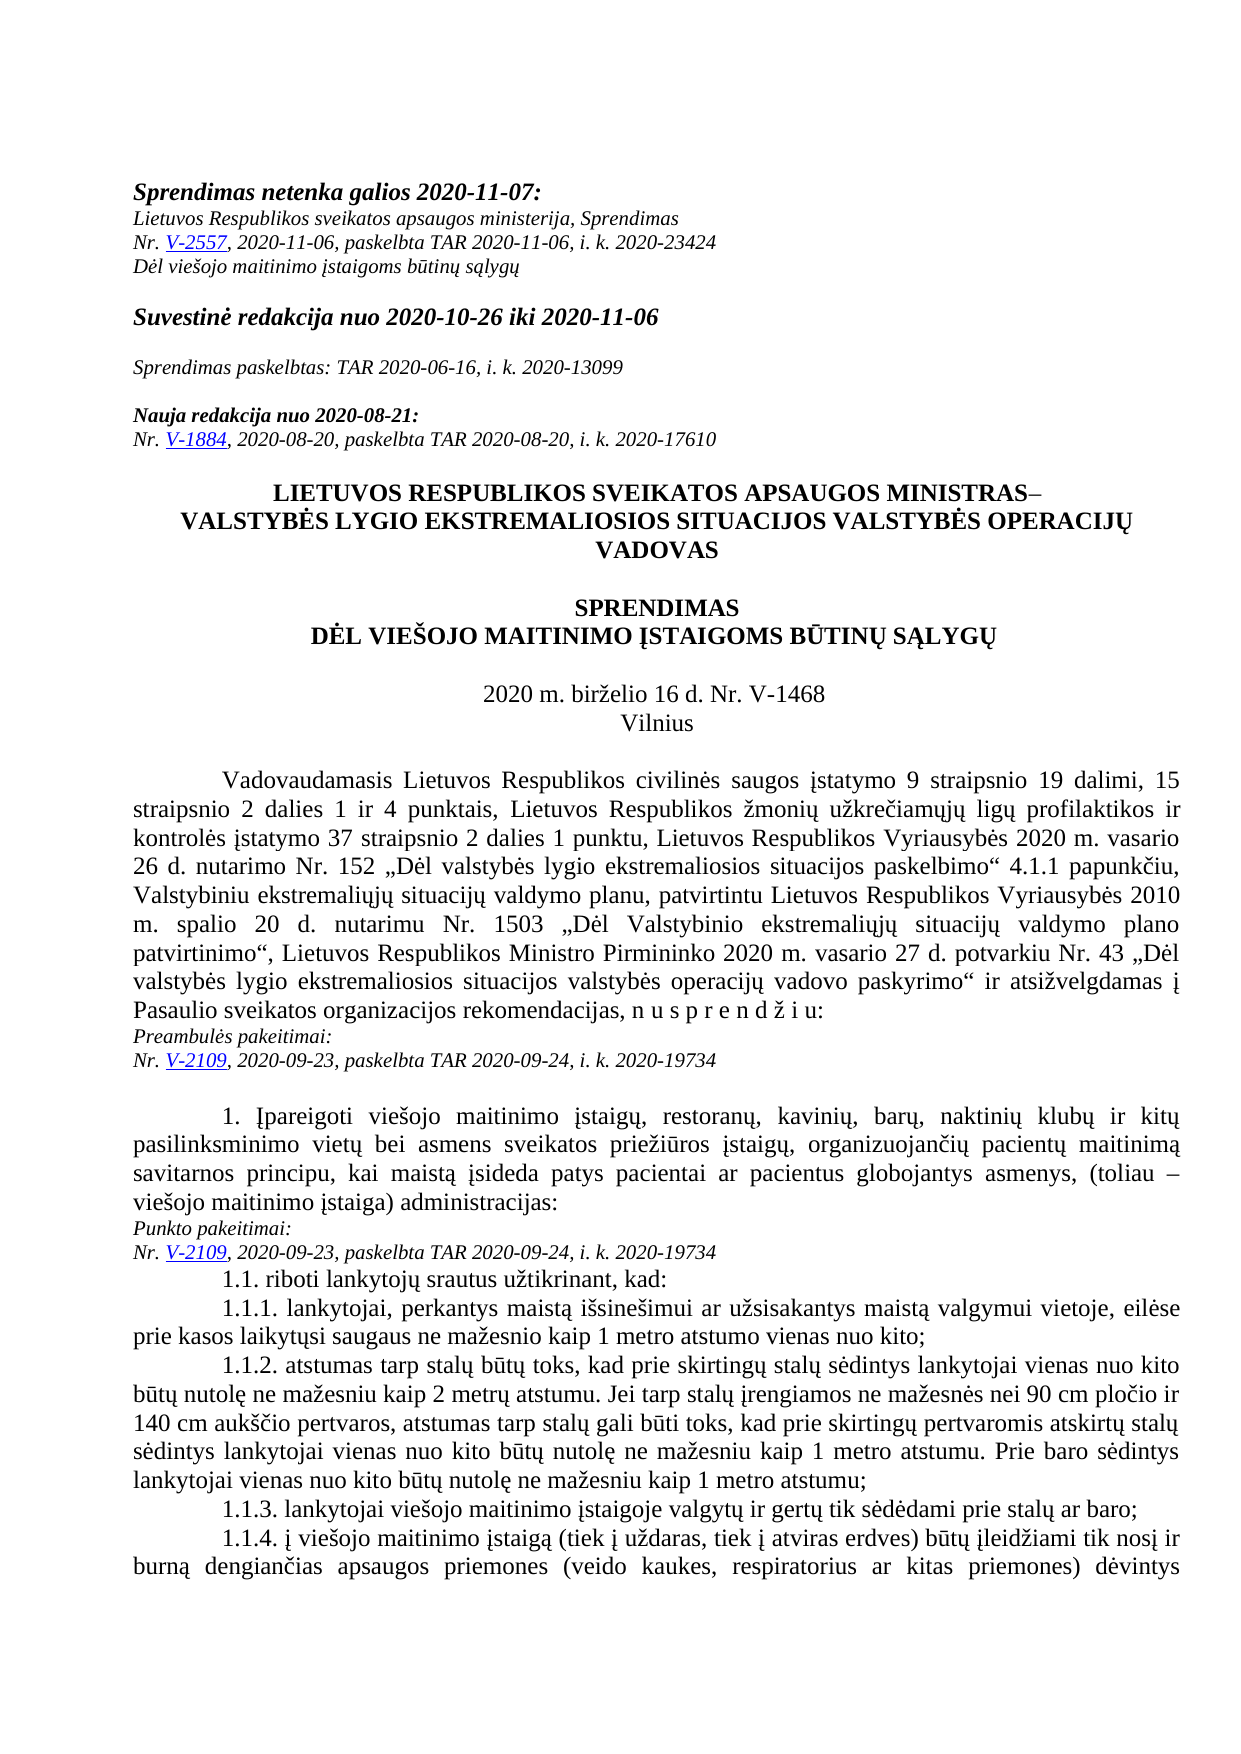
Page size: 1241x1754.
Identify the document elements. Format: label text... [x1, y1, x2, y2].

text Lietuvos Respublikos sveikatos apsaugos ministerija, Sprendimas [133, 206, 1181, 230]
text SPRENDIMAS [133, 593, 1181, 621]
text 1.1.4. į viešojo maitinimo įstaigą (tiek į uždaras, tiek į atviras erdves) būtų įleidžiami tik nosį ir burną dengiančias apsaugos priemones (veido kaukes, respiratorius ar kitas priemones) dėvintys [133, 1523, 1181, 1580]
text 1. Įpareigoti viešojo maitinimo įstaigų, restoranų, kavinių, barų, naktinių klubų ir kitų pasilinksminimo vietų bei asmens sveikatos priežiūros įstaigų, organizuojančių pacientų maitinimą savitarnos principu, kai maistą įsideda patys pacientai ar pacientus globojantys asmenys, (toliau – viešojo maitinimo įstaiga) administracijas: [133, 1101, 1181, 1216]
text VALSTYBĖS LYGIO EKSTREMALIOSIOS SITUACIJOS VALSTYBĖS OPERACIJŲ VADOVAS [133, 506, 1181, 564]
text 1.1. riboti lankytojų srautus užtikrinant, kad: [222, 1264, 1181, 1293]
text Nr. V-2109, 2020-09-23, paskelbta TAR 2020-09-24, i. k. 2020-19734 [133, 1240, 1181, 1264]
text Sprendimas paskelbtas: TAR 2020-06-16, i. k. 2020-13099 [133, 355, 1181, 379]
text 1.1.2. atstumas tarp stalų būtų toks, kad prie skirtingų stalų sėdintys lankytojai vienas nuo kito būtų nutolę ne mažesniu kaip 2 metrų atstumu. Jei tarp stalų įrengiamos ne mažesnės nei 90 cm pločio ir 140 cm aukščio pertvaros, atstumas tarp stalų gali būti toks, kad prie skirtingų pertvaromis atskirtų stalų sėdintys lankytojai vienas nuo kito būtų nutolę ne mažesniu kaip 1 metro atstumu. Prie baro sėdintys lankytojai vienas nuo kito būtų nutolę ne mažesniu kaip 1 metro atstumu; [133, 1350, 1181, 1494]
text 1.1.3. lankytojai viešojo maitinimo įstaigoje valgytų ir gertų tik sėdėdami prie stalų ar baro; [133, 1494, 1181, 1523]
text DĖL VIEŠOJO MAITINIMO ĮSTAIGOMS BŪTINŲ SĄLYGŲ [133, 621, 1181, 650]
text Vadovaudamasis Lietuvos Respublikos civilinės saugos įstatymo 9 straipsnio 19 dalimi, 15 straipsnio 2 dalies 1 ir 4 punktais, Lietuvos Respublikos žmonių užkrečiamųjų ligų profilaktikos ir kontrolės įstatymo 37 straipsnio 2 dalies 1 punktu, Lietuvos Respublikos Vyriausybės 2020 m. vasario 26 d. nutarimo Nr. 152 „Dėl valstybės lygio ekstremaliosios situacijos paskelbimo“ 4.1.1 papunkčiu, Valstybiniu ekstremaliųjų situacijų valdymo planu, patvirtintu Lietuvos Respublikos Vyriausybės 2010 m. spalio 20 d. nutarimu Nr. 1503 „Dėl Valstybinio ekstremaliųjų situacijų valdymo plano patvirtinimo“, Lietuvos Respublikos Ministro Pirmininko 2020 m. vasario 27 d. potvarkiu Nr. 43 „Dėl valstybės lygio ekstremaliosios situacijos valstybės operacijų vadovo paskyrimo“ ir atsižvelgdamas į Pasaulio sveikatos organizacijos rekomendacijas, n u s p r e n d ž i u: [133, 765, 1181, 1024]
text LIETUVOS RESPUBLIKOS SVEIKATOS APSAUGOS MINISTRAS– [133, 478, 1181, 506]
text 2020 m. birželio 16 d. Nr. V-1468 Vilnius [133, 679, 1181, 736]
text Punkto pakeitimai: [133, 1216, 1181, 1240]
text Nauja redakcija nuo 2020-08-21: [133, 403, 1181, 427]
text Sprendimas netenka galios 2020-11-07: [133, 177, 1181, 206]
text 1.1.1. lankytojai, perkantys maistą išsinešimui ar užsisakantys maistą valgymui vietoje, eilėse prie kasos laikytųsi saugaus ne mažesnio kaip 1 metro atstumo vienas nuo kito; [133, 1293, 1181, 1350]
text Preambulės pakeitimai: [133, 1024, 1181, 1048]
text Suvestinė redakcija nuo 2020-10-26 iki 2020-11-06 [133, 302, 1181, 331]
text Nr. V-2557, 2020-11-06, paskelbta TAR 2020-11-06, i. k. 2020-23424 [133, 230, 1181, 254]
text Nr. V-2109, 2020-09-23, paskelbta TAR 2020-09-24, i. k. 2020-19734 [133, 1048, 1181, 1072]
text Dėl viešojo maitinimo įstaigoms būtinų sąlygų [133, 254, 1181, 278]
text Nr. V-1884, 2020-08-20, paskelbta TAR 2020-08-20, i. k. 2020-17610 [133, 427, 1181, 451]
